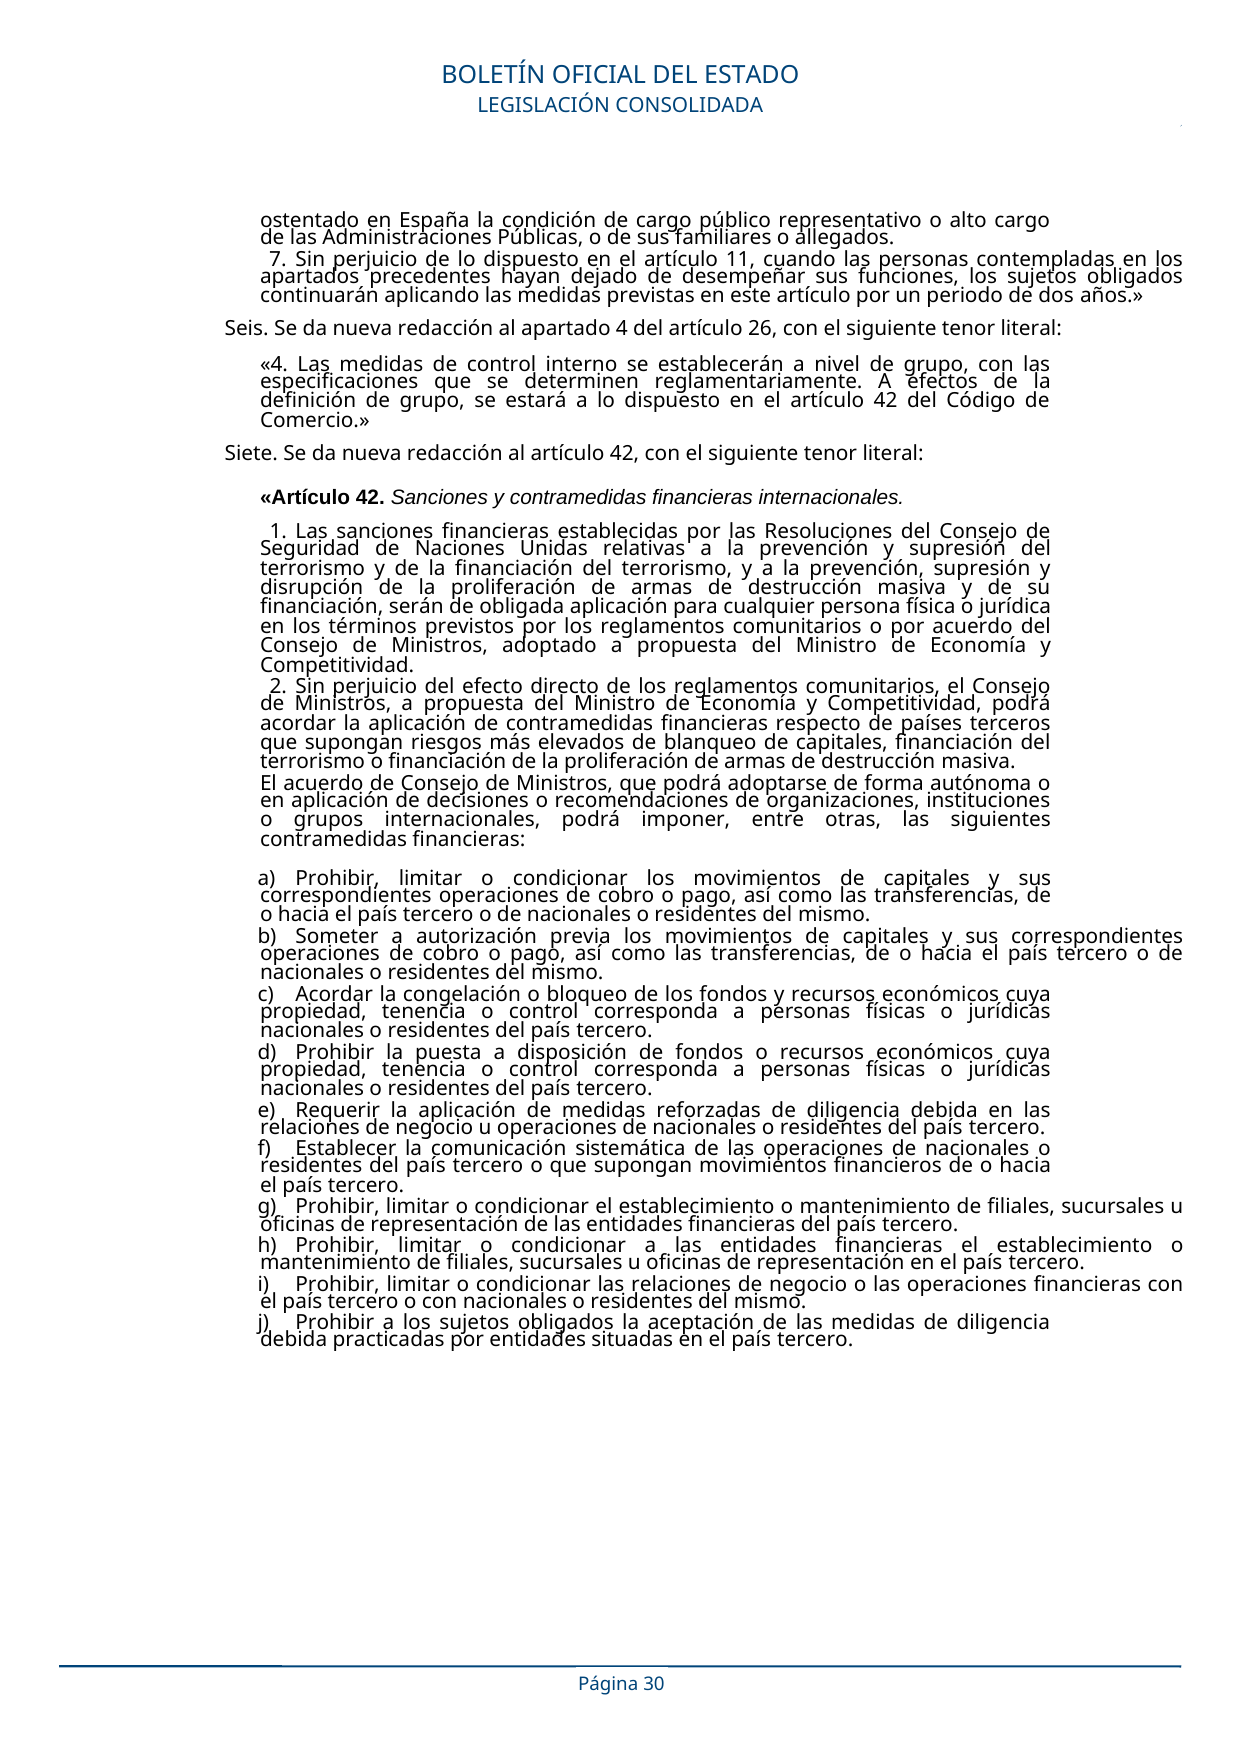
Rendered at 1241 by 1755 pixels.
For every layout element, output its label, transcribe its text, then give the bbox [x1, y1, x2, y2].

list Requerir la aplicación de medidas reforzadas de diligencia debida en las relaciones de negocio u operaciones de nacionales o residentes del país tercero. [222, 1102, 1052, 1140]
text «Artículo 42. Sanciones y contramedidas financieras internacionales. [260, 485, 1184, 509]
text «4. Las medidas de control interno se establecerán a nivel de grupo, con las especificaciones que se determinen reglamentariamente. A efectos de la definición de grupo, se estará a lo dispuesto en el artículo 42 del Código de Comercio.» [260, 356, 1052, 433]
list Establecer la comunicación sistemática de las operaciones de nacionales o residentes del país tercero o que supongan movimientos financieros de o hacia el país tercero. [222, 1140, 1052, 1198]
list Prohibir, limitar o condicionar los movimientos de capitales y sus correspondientes operaciones de cobro o pago, así como las transferencias, de o hacia el país tercero o de nacionales o residentes del mismo. [222, 870, 1052, 928]
list Prohibir, limitar o condicionar las relaciones de negocio o las operaciones financieras con el país tercero o con nacionales o residentes del mismo. [222, 1276, 1184, 1314]
list Someter a autorización previa los movimientos de capitales y sus correspondientes operaciones de cobro o pago, así como las transferencias, de o hacia el país tercero o de nacionales o residentes del mismo. [222, 928, 1184, 986]
text El acuerdo de Consejo de Ministros, que podrá adoptarse de forma autónoma o en aplicación de decisiones o recomendaciones de organizaciones, instituciones o grupos internacionales, podrá imponer, entre otras, las siguientes contramedidas financieras: [260, 775, 1052, 852]
list Acordar la congelación o bloqueo de los fondos y recursos económicos cuya propiedad, tenencia o control corresponda a personas físicas o jurídicas nacionales o residentes del país tercero. [222, 986, 1052, 1044]
list Prohibir la puesta a disposición de fondos o recursos económicos cuya propiedad, tenencia o control corresponda a personas físicas o jurídicas nacionales o residentes del país tercero. [222, 1044, 1052, 1102]
list Sin perjuicio del efecto directo de los reglamentos comunitarios, el Consejo de Ministros, a propuesta del Ministro de Economía y Competitividad, podrá acordar la aplicación de contramedidas financieras respecto de países terceros que supongan riesgos más elevados de blanqueo de capitales, financiación del terrorismo o financiación de la proliferación de armas de destrucción masiva. [234, 678, 1052, 775]
list Prohibir a los sujetos obligados la aceptación de las medidas de diligencia debida practicadas por entidades situadas en el país tercero. [222, 1314, 1052, 1353]
list Sin perjuicio de lo dispuesto en el artículo 11, cuando las personas contempladas en los apartados precedentes hayan dejado de desempeñar sus funciones, los sujetos obligados continuarán aplicando las medidas previstas en este artículo por un periodo de dos años.» [233, 251, 1184, 309]
text Seis. Se da nueva redacción al apartado 4 del artículo 26, con el siguiente tenor literal: [224, 313, 1184, 342]
text Siete. Se da nueva redacción al artículo 42, con el siguiente tenor literal: [224, 438, 1184, 466]
list Prohibir, limitar o condicionar el establecimiento o mantenimiento de filiales, sucursales u oficinas de representación de las entidades financieras del país tercero. [222, 1198, 1184, 1237]
text ostentado en España la condición de cargo público representativo o alto cargo de las Administraciones Públicas, o de sus familiares o allegados. [260, 212, 1052, 251]
list Prohibir, limitar o condicionar a las entidades financieras el establecimiento o mantenimiento de filiales, sucursales u oficinas de representación en el país tercero. [222, 1237, 1184, 1276]
list Las sanciones financieras establecidas por las Resoluciones del Consejo de Seguridad de Naciones Unidas relativas a la prevención y supresión del terrorismo y de la financiación del terrorismo, y a la prevención, supresión y disrupción de la proliferación de armas de destrucción masiva y de su financiación, serán de obligada aplicación para cualquier persona física o jurídica en los términos previstos por los reglamentos comunitarios o por acuerdo del Consejo de Ministros, adoptado a propuesta del Ministro de Economía y Competitividad. [234, 523, 1052, 678]
